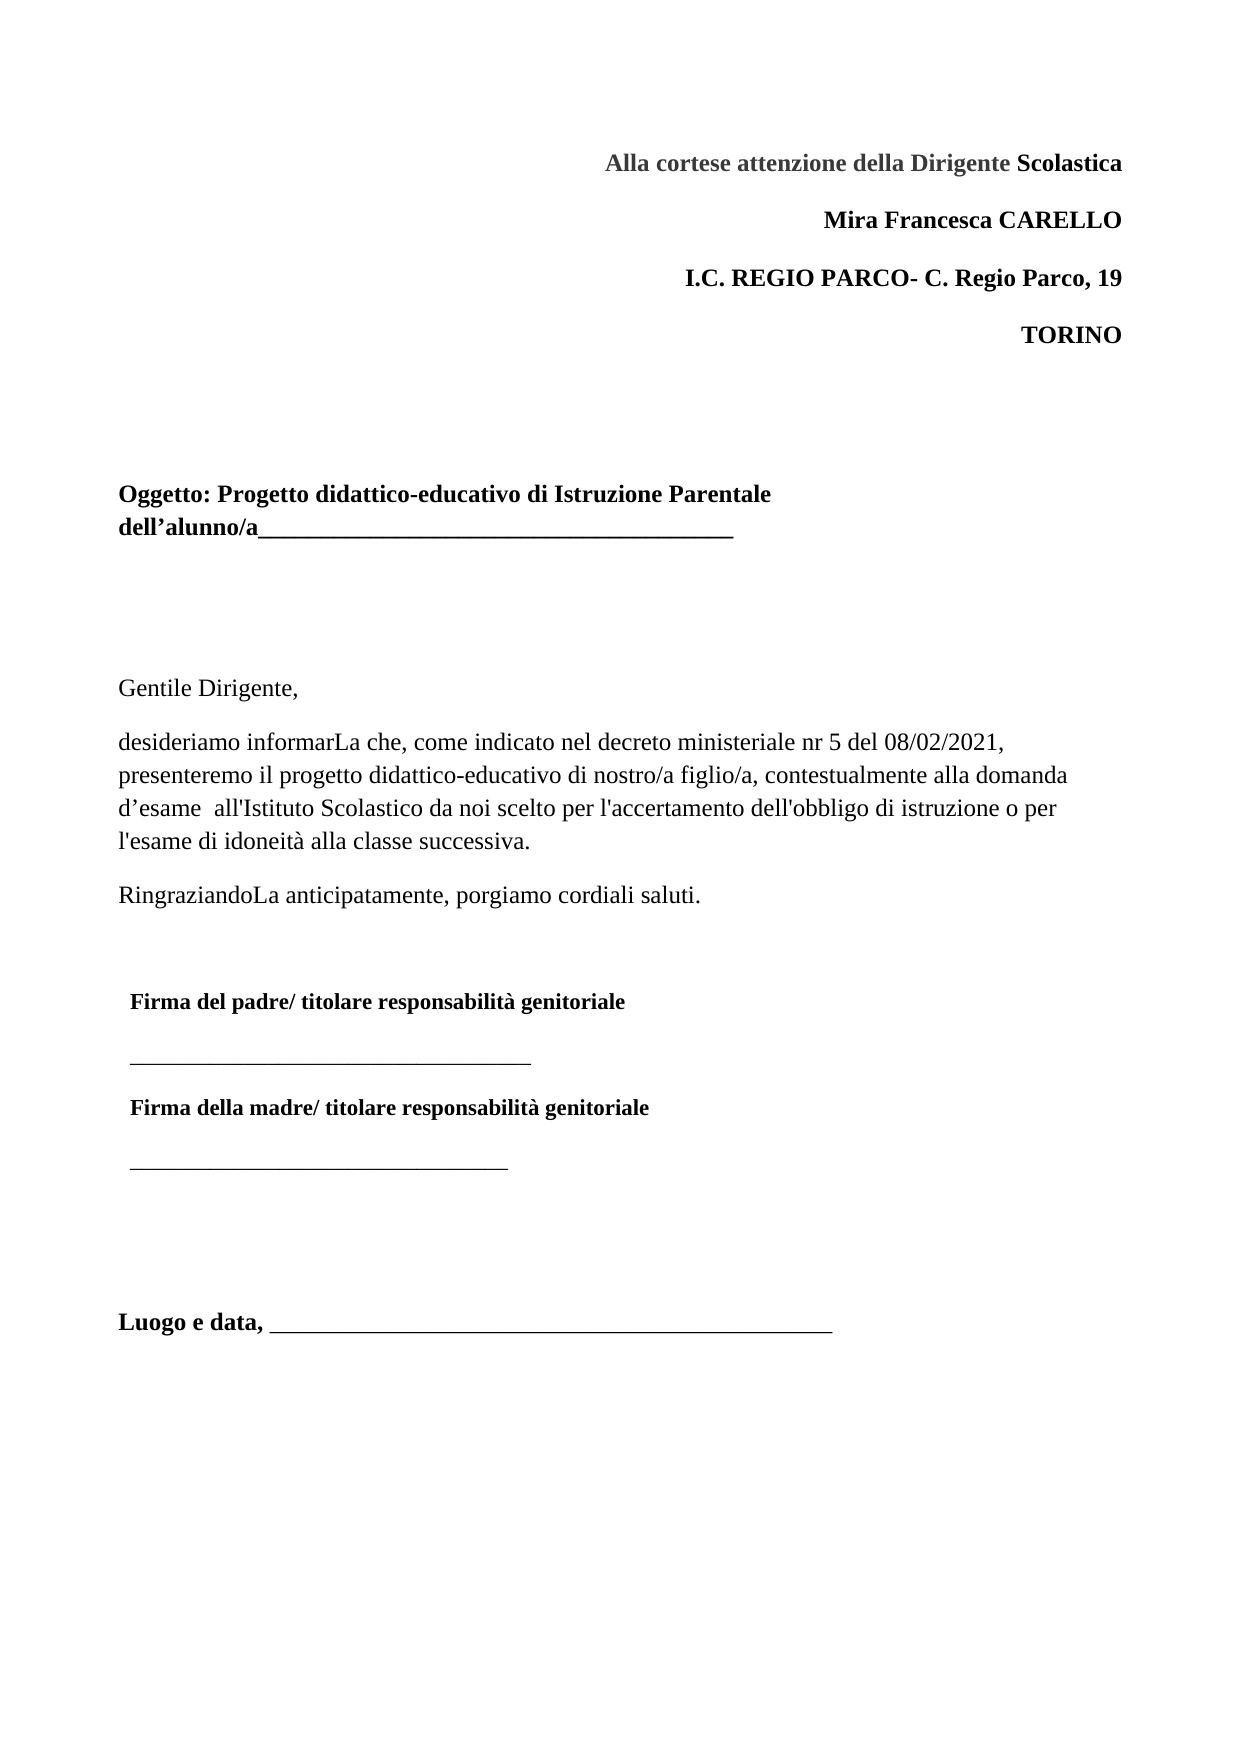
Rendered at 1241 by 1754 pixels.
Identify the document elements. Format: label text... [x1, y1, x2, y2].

text TORINO [118, 320, 1122, 349]
text Firma della madre/ titolare responsabilità genitoriale _________________________________ [130, 1094, 976, 1173]
text Luogo e data, _____________________________________________ [118, 1307, 1122, 1336]
text desideriamo informarLa che, come indicato nel decreto ministeriale nr 5 del 08/02/2021, presenteremo il progetto didattico-educativo di nostro/a figlio/a, contestualmente alla domanda d’esame all'Istituto Scolastico da noi scelto per l'accertamento dell'obbligo di istruzione o per l'esame di idoneità alla classe successiva. [118, 727, 1122, 855]
text Alla cortese attenzione della Dirigente Scolastica [118, 148, 1122, 176]
text Firma del padre/ titolare responsabilità genitoriale ___________________________________ [130, 988, 976, 1067]
text Oggetto: Progetto didattico-educativo di Istruzione Parentale dell’alunno/a______________________________________ [118, 479, 1122, 541]
text RingraziandoLa anticipatamente, porgiamo cordiali saluti. [118, 880, 1122, 909]
text I.C. REGIO PARCO- C. Regio Parco, 19 [118, 263, 1122, 291]
text Mira Francesca CARELLO [118, 205, 1122, 234]
text Gentile Dirigente, [118, 673, 1122, 702]
